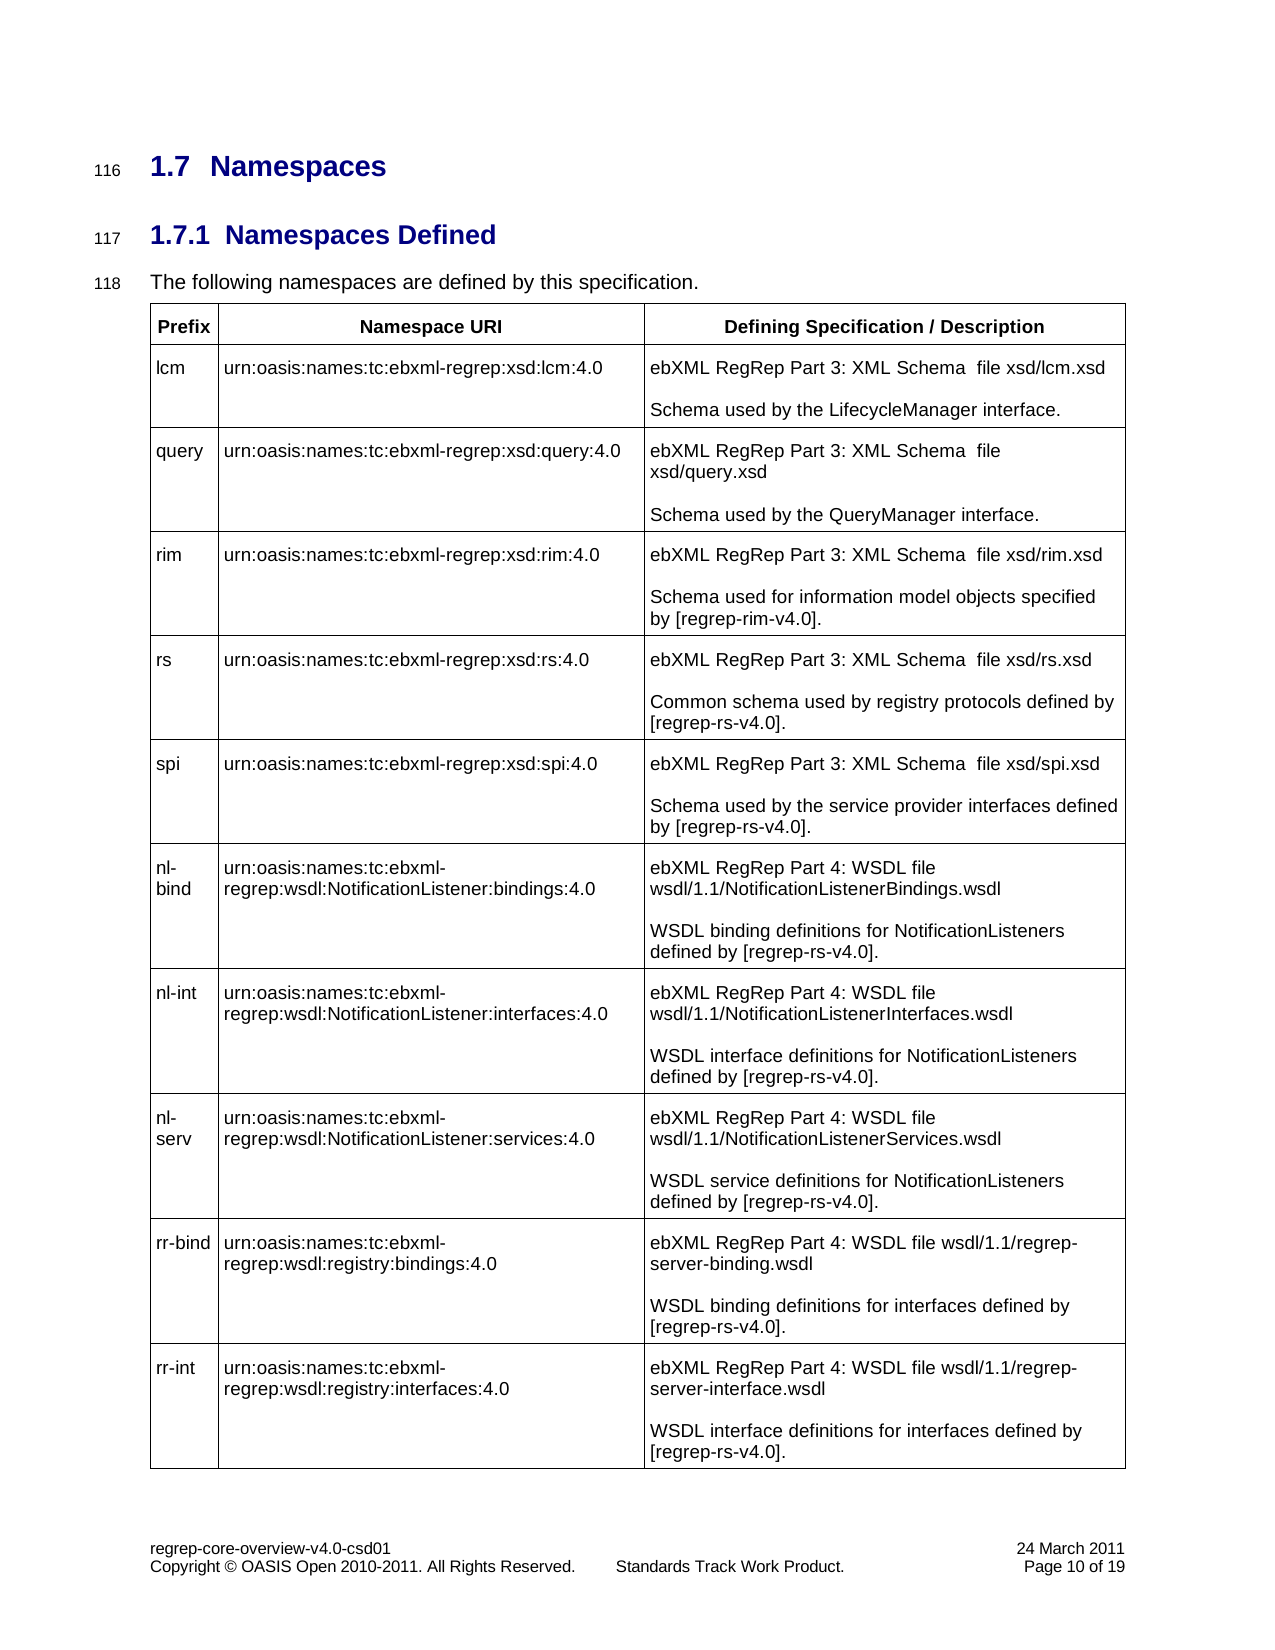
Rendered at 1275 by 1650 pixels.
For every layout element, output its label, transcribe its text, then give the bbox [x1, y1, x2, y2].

subtitle Namespaces Defined [150, 220, 1125, 250]
table_header Prefix [151, 304, 218, 344]
table_header Namespace URI [219, 304, 644, 344]
table_cell urn:oasis:names:tc:ebxml-regrep:wsdl:NotificationListener:interfaces:4.0 [219, 969, 644, 1093]
table_cell nl-serv [151, 1094, 218, 1218]
table_cell ebXML RegRep Part 4: WSDL file wsdl/1.1/regrep-server-binding.wsdl WSDL binding definitions for interfaces defined by [regrep-rs-v4.0]. [645, 1219, 1125, 1343]
table_cell ebXML RegRep Part 3: XML Schema file xsd/query.xsd Schema used by the QueryManager interface. [645, 428, 1125, 531]
table_cell rr-int [151, 1344, 218, 1468]
table_cell lcm [151, 345, 218, 427]
table_cell urn:oasis:names:tc:ebxml-regrep:xsd:spi:4.0 [219, 740, 644, 843]
table_cell rr-bind [151, 1219, 218, 1343]
text The following namespaces are defined by this specification. [150, 271, 1125, 294]
table_cell urn:oasis:names:tc:ebxml-regrep:xsd:rim:4.0 [219, 532, 644, 635]
table_cell ebXML RegRep Part 4: WSDL file wsdl/1.1/NotificationListenerInterfaces.wsdl WSDL interface definitions for NotificationListeners defined by [regrep-rs-v4.0]. [645, 969, 1125, 1093]
table_cell ebXML RegRep Part 3: XML Schema file xsd/rim.xsd Schema used for information model objects specified by [regrep-rim-v4.0]. [645, 532, 1125, 635]
table_cell urn:oasis:names:tc:ebxml-regrep:xsd:rs:4.0 [219, 636, 644, 739]
table_cell urn:oasis:names:tc:ebxml-regrep:xsd:lcm:4.0 [219, 345, 644, 427]
table_cell urn:oasis:names:tc:ebxml-regrep:wsdl:registry:bindings:4.0 [219, 1219, 644, 1343]
table_cell ebXML RegRep Part 4: WSDL file wsdl/1.1/regrep-server-interface.wsdl WSDL interface definitions for interfaces defined by [regrep-rs-v4.0]. [645, 1344, 1125, 1468]
table_cell ebXML RegRep Part 4: WSDL file wsdl/1.1/NotificationListenerServices.wsdl WSDL service definitions for NotificationListeners defined by [regrep-rs-v4.0]. [645, 1094, 1125, 1218]
table_cell ebXML RegRep Part 4: WSDL file wsdl/1.1/NotificationListenerBindings.wsdl WSDL binding definitions for NotificationListeners defined by [regrep-rs-v4.0]. [645, 844, 1125, 968]
table_cell ebXML RegRep Part 3: XML Schema file xsd/rs.xsd Common schema used by registry protocols defined by [regrep-rs-v4.0]. [645, 636, 1125, 739]
table_cell nl-int [151, 969, 218, 1093]
table_cell ebXML RegRep Part 3: XML Schema file xsd/spi.xsd Schema used by the service provider interfaces defined by [regrep-rs-v4.0]. [645, 740, 1125, 843]
table_cell rim [151, 532, 218, 635]
table_cell query [151, 428, 218, 531]
table_cell urn:oasis:names:tc:ebxml-regrep:wsdl:NotificationListener:services:4.0 [219, 1094, 644, 1218]
table_cell urn:oasis:names:tc:ebxml-regrep:wsdl:NotificationListener:bindings:4.0 [219, 844, 644, 968]
table_cell urn:oasis:names:tc:ebxml-regrep:wsdl:registry:interfaces:4.0 [219, 1344, 644, 1468]
table_cell spi [151, 740, 218, 843]
table_cell ebXML RegRep Part 3: XML Schema file xsd/lcm.xsd Schema used by the LifecycleManager interface. [645, 345, 1125, 427]
table_cell nl-bind [151, 844, 218, 968]
table_cell urn:oasis:names:tc:ebxml-regrep:xsd:query:4.0 [219, 428, 644, 531]
subtitle Namespaces [150, 150, 1125, 182]
table_cell rs [151, 636, 218, 739]
table_header Defining Specification / Description [645, 304, 1125, 344]
